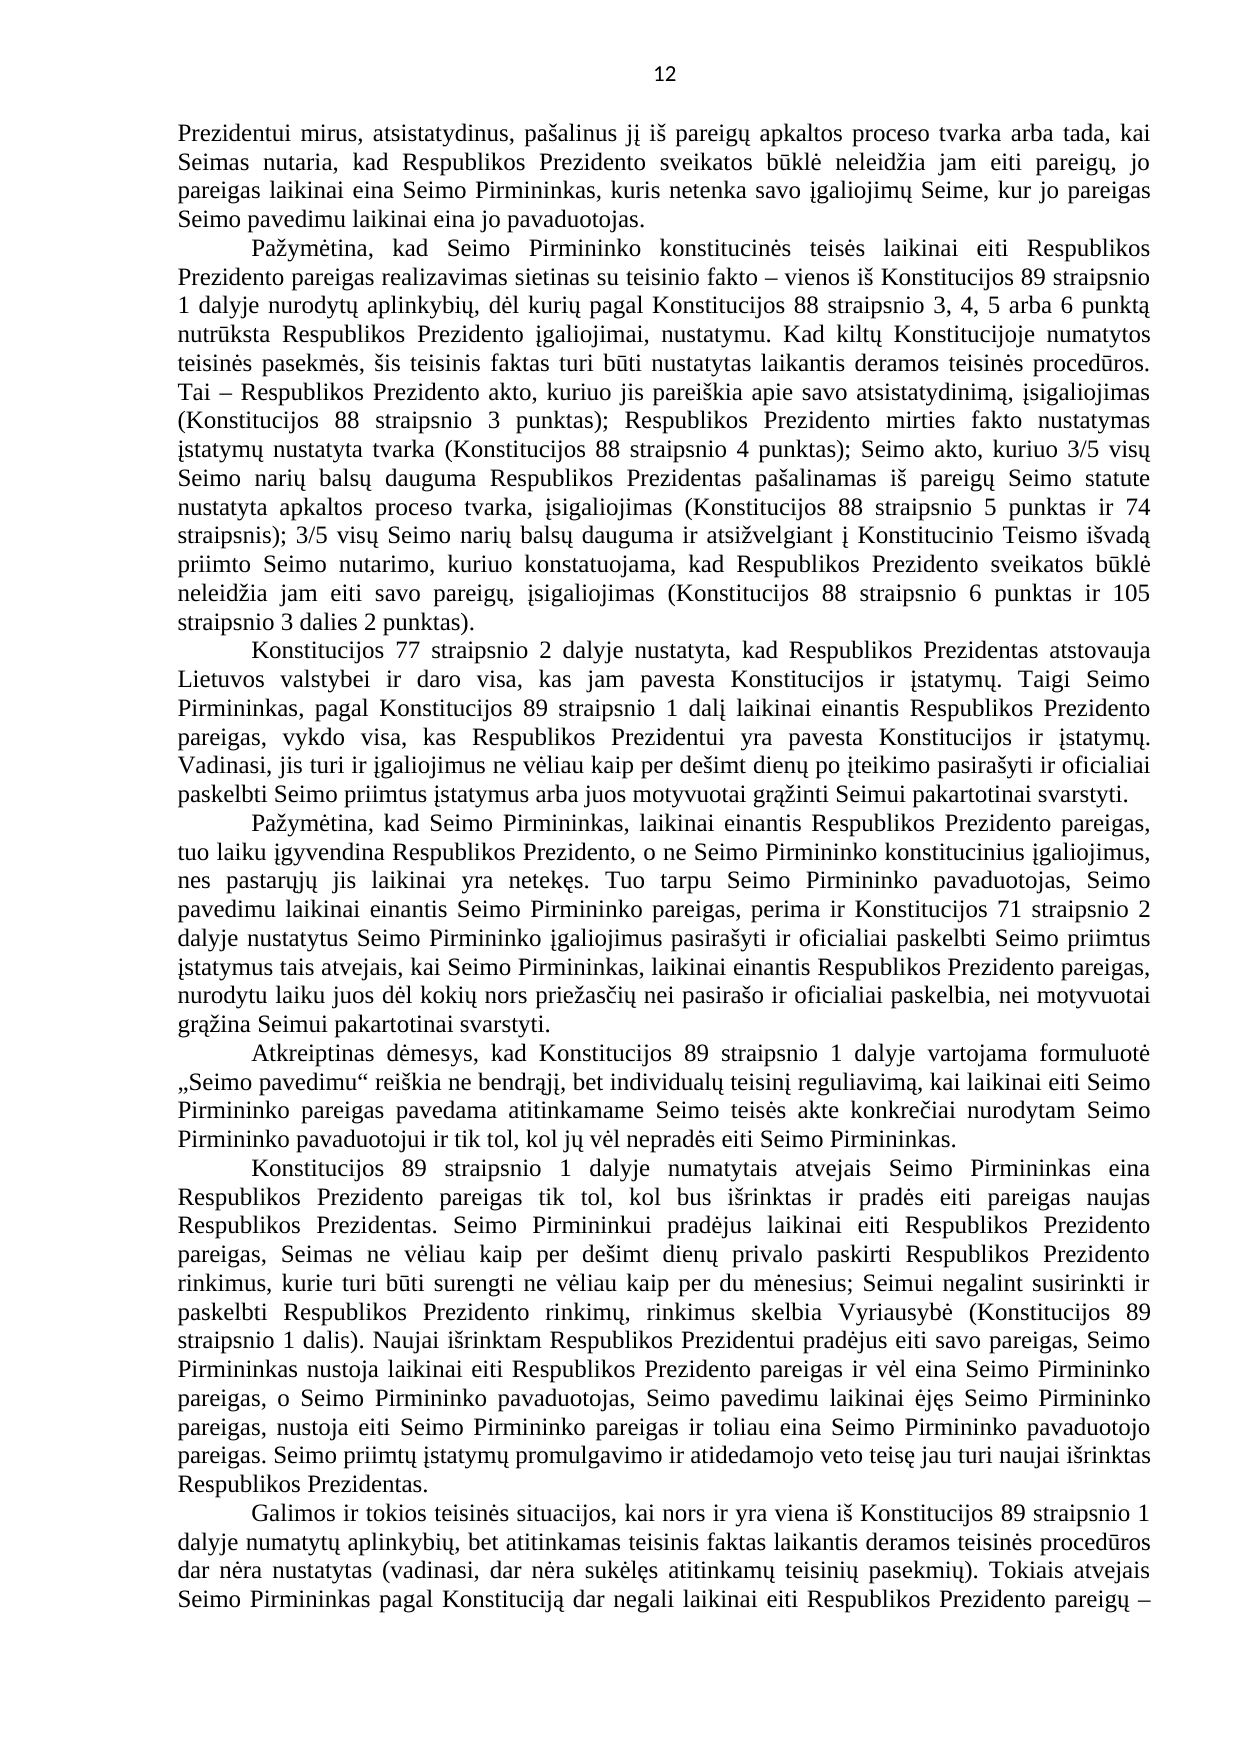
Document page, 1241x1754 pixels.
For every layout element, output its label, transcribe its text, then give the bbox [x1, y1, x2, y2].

text Pažymėtina, kad Seimo Pirmininkas, laikinai einantis Respublikos Prezidento pareigas, tuo laiku įgyvendina Respublikos Prezidento, o ne Seimo Pirmininko konstitucinius įgaliojimus, nes pastarųjų jis laikinai yra netekęs. Tuo tarpu Seimo Pirmininko pavaduotojas, Seimo pavedimu laikinai einantis Seimo Pirmininko pareigas, perima ir Konstitucijos 71 straipsnio 2 dalyje nustatytus Seimo Pirmininko įgaliojimus pasirašyti ir oficialiai paskelbti Seimo priimtus įstatymus tais atvejais, kai Seimo Pirmininkas, laikinai einantis Respublikos Prezidento pareigas, nurodytu laiku juos dėl kokių nors priežasčių nei pasirašo ir oficialiai paskelbia, nei motyvuotai grąžina Seimui pakartotinai svarstyti. [177, 808, 1152, 1038]
text Atkreiptinas dėmesys, kad Konstitucijos 89 straipsnio 1 dalyje vartojama formuluotė „Seimo pavedimu“ reiškia ne bendrąjį, bet individualų teisinį reguliavimą, kai laikinai eiti Seimo Pirmininko pareigas pavedama atitinkamame Seimo teisės akte konkrečiai nurodytam Seimo Pirmininko pavaduotojui ir tik tol, kol jų vėl nepradės eiti Seimo Pirmininkas. [177, 1038, 1152, 1153]
text Pažymėtina, kad Seimo Pirmininko konstitucinės teisės laikinai eiti Respublikos Prezidento pareigas realizavimas sietinas su teisinio fakto – vienos iš Konstitucijos 89 straipsnio 1 dalyje nurodytų aplinkybių, dėl kurių pagal Konstitucijos 88 straipsnio 3, 4, 5 arba 6 punktą nutrūksta Respublikos Prezidento įgaliojimai, nustatymu. Kad kiltų Konstitucijoje numatytos teisinės pasekmės, šis teisinis faktas turi būti nustatytas laikantis deramos teisinės procedūros. Tai – Respublikos Prezidento akto, kuriuo jis pareiškia apie savo atsistatydinimą, įsigaliojimas (Konstitucijos 88 straipsnio 3 punktas); Respublikos Prezidento mirties fakto nustatymas įstatymų nustatyta tvarka (Konstitucijos 88 straipsnio 4 punktas); Seimo akto, kuriuo 3/5 visų Seimo narių balsų dauguma Respublikos Prezidentas pašalinamas iš pareigų Seimo statute nustatyta apkaltos proceso tvarka, įsigaliojimas (Konstitucijos 88 straipsnio 5 punktas ir 74 straipsnis); 3/5 visų Seimo narių balsų dauguma ir atsižvelgiant į Konstitucinio Teismo išvadą priimto Seimo nutarimo, kuriuo konstatuojama, kad Respublikos Prezidento sveikatos būklė neleidžia jam eiti savo pareigų, įsigaliojimas (Konstitucijos 88 straipsnio 6 punktas ir 105 straipsnio 3 dalies 2 punktas). [177, 233, 1152, 636]
text Konstitucijos 77 straipsnio 2 dalyje nustatyta, kad Respublikos Prezidentas atstovauja Lietuvos valstybei ir daro visa, kas jam pavesta Konstitucijos ir įstatymų. Taigi Seimo Pirmininkas, pagal Konstitucijos 89 straipsnio 1 dalį laikinai einantis Respublikos Prezidento pareigas, vykdo visa, kas Respublikos Prezidentui yra pavesta Konstitucijos ir įstatymų. Vadinasi, jis turi ir įgaliojimus ne vėliau kaip per dešimt dienų po įteikimo pasirašyti ir oficialiai paskelbti Seimo priimtus įstatymus arba juos motyvuotai grąžinti Seimui pakartotinai svarstyti. [177, 636, 1152, 808]
text Prezidentui mirus, atsistatydinus, pašalinus jį iš pareigų apkaltos proceso tvarka arba tada, kai Seimas nutaria, kad Respublikos Prezidento sveikatos būklė neleidžia jam eiti pareigų, jo pareigas laikinai eina Seimo Pirmininkas, kuris netenka savo įgaliojimų Seime, kur jo pareigas Seimo pavedimu laikinai eina jo pavaduotojas. [177, 118, 1152, 233]
text Konstitucijos 89 straipsnio 1 dalyje numatytais atvejais Seimo Pirmininkas eina Respublikos Prezidento pareigas tik tol, kol bus išrinktas ir pradės eiti pareigas naujas Respublikos Prezidentas. Seimo Pirmininkui pradėjus laikinai eiti Respublikos Prezidento pareigas, Seimas ne vėliau kaip per dešimt dienų privalo paskirti Respublikos Prezidento rinkimus, kurie turi būti surengti ne vėliau kaip per du mėnesius; Seimui negalint susirinkti ir paskelbti Respublikos Prezidento rinkimų, rinkimus skelbia Vyriausybė (Konstitucijos 89 straipsnio 1 dalis). Naujai išrinktam Respublikos Prezidentui pradėjus eiti savo pareigas, Seimo Pirmininkas nustoja laikinai eiti Respublikos Prezidento pareigas ir vėl eina Seimo Pirmininko pareigas, o Seimo Pirmininko pavaduotojas, Seimo pavedimu laikinai ėjęs Seimo Pirmininko pareigas, nustoja eiti Seimo Pirmininko pareigas ir toliau eina Seimo Pirmininko pavaduotojo pareigas. Seimo priimtų įstatymų promulgavimo ir atidedamojo veto teisę jau turi naujai išrinktas Respublikos Prezidentas. [177, 1153, 1152, 1498]
text Galimos ir tokios teisinės situacijos, kai nors ir yra viena iš Konstitucijos 89 straipsnio 1 dalyje numatytų aplinkybių, bet atitinkamas teisinis faktas laikantis deramos teisinės procedūros dar nėra nustatytas (vadinasi, dar nėra sukėlęs atitinkamų teisinių pasekmių). Tokiais atvejais Seimo Pirmininkas pagal Konstituciją dar negali laikinai eiti Respublikos Prezidento pareigų – [177, 1498, 1152, 1613]
